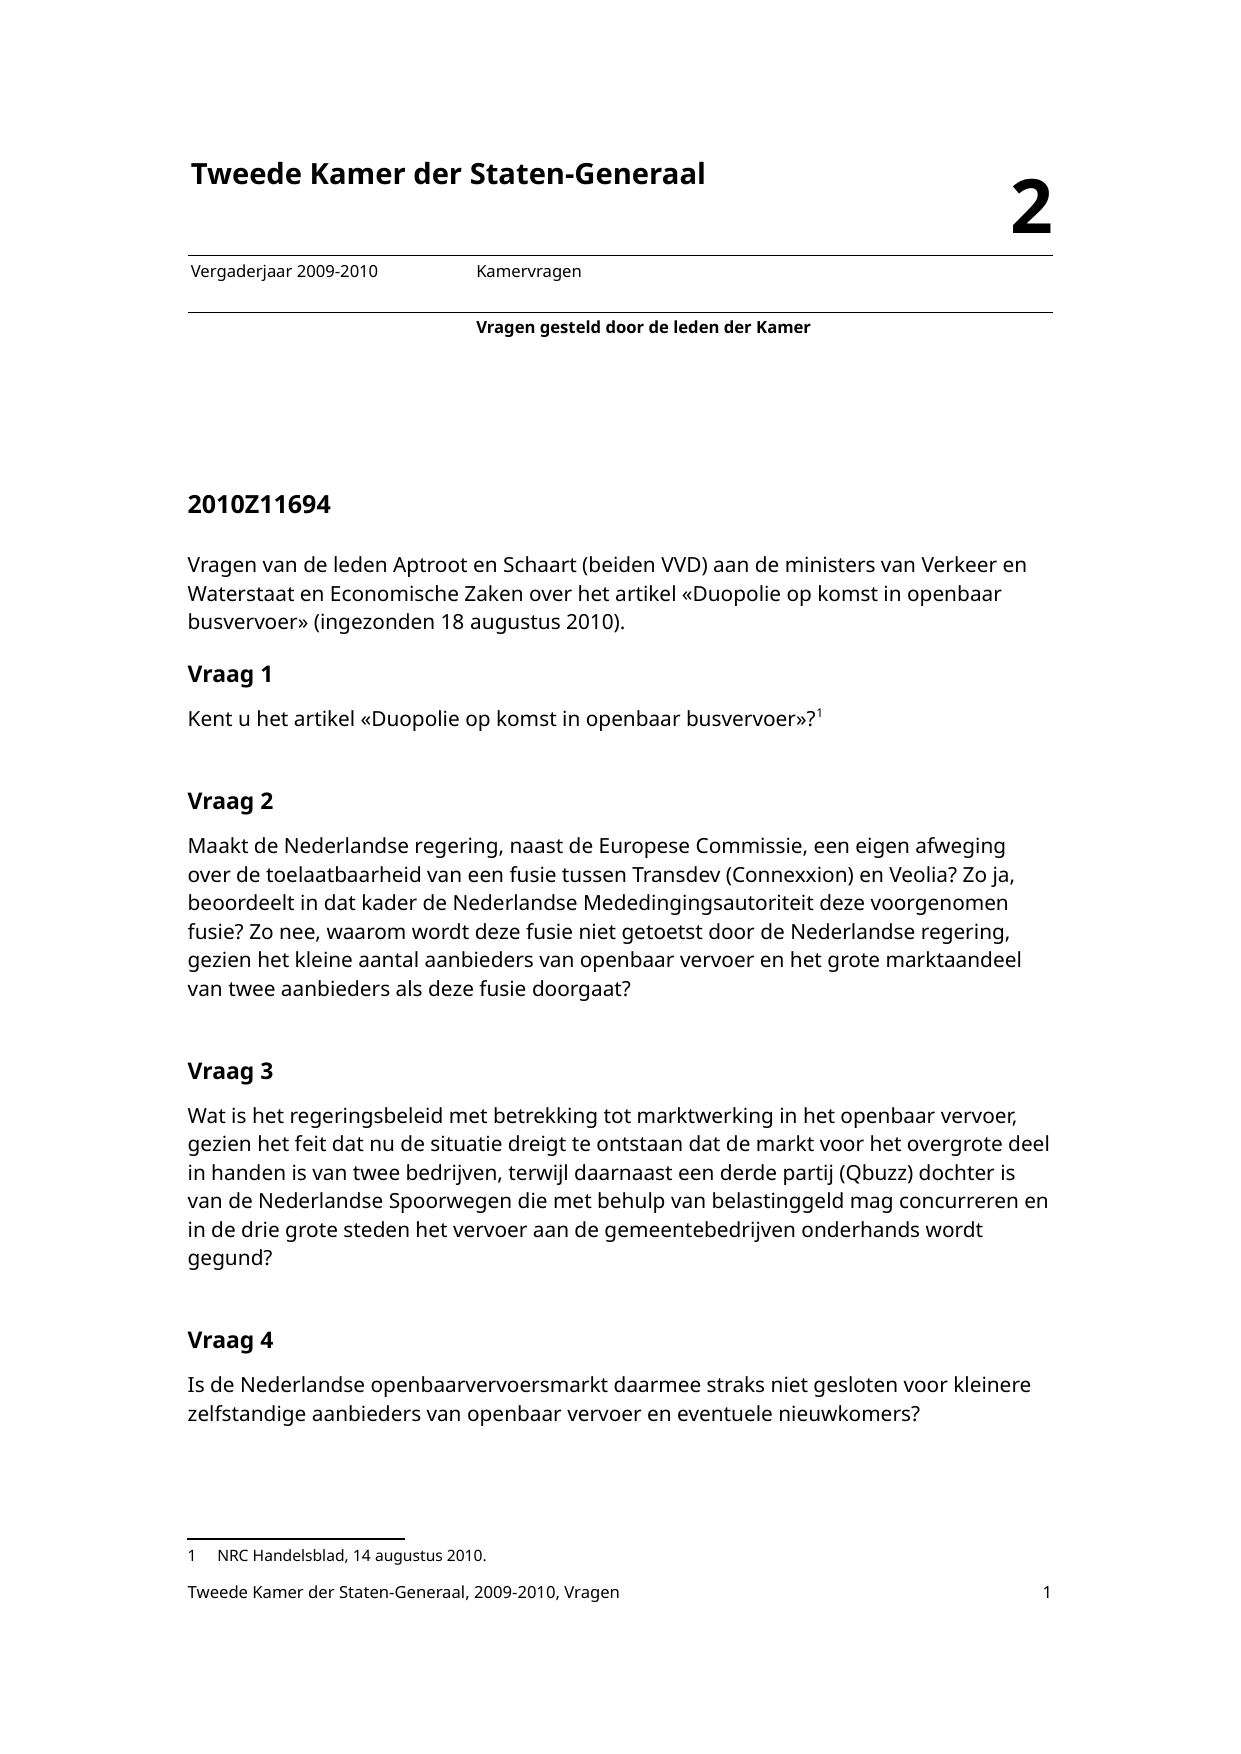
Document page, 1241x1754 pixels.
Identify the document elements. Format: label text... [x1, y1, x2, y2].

text Wat is het regeringsbeleid met betrekking tot marktwerking in het openbaar vervoer, gezien het feit dat nu de situatie dreigt te ontstaan dat de markt voor het overgrote deel in handen is van twee bedrijven, terwijl daarnaast een derde partij (Qbuzz) dochter is van de Nederlandse Spoorwegen die met behulp van belastinggeld mag concurreren en in de drie grote steden het vervoer aan de gemeentebedrijven onderhands wordt gegund? [187, 1101, 1053, 1272]
subtitle Vraag 3 [187, 1055, 1053, 1086]
text Vragen van de leden Aptroot en Schaart (beiden VVD) aan de ministers van Verkeer en Waterstaat en Economische Zaken over het artikel «Duopolie op komst in openbaar busvervoer» (ingezonden 18 augustus 2010). [187, 550, 1053, 636]
table_header 2 [880, 150, 1053, 255]
subtitle Vraag 4 [187, 1324, 1053, 1355]
table_header Tweede Kamer der Staten-Generaal [188, 150, 879, 255]
text NRC Handelsblad, 14 augustus 2010. [187, 1538, 1053, 1566]
table_cell [188, 313, 473, 339]
text Maakt de Nederlandse regering, naast de Europese Commissie, een eigen afweging over de toelaatbaarheid van een fusie tussen Transdev (Connexxion) en Veolia? Zo ja, beoordeelt in dat kader de Nederlandse Mededingingsautoriteit deze voorgenomen fusie? Zo nee, waarom wordt deze fusie niet getoetst door de Nederlandse regering, gezien het kleine aantal aanbieders van openbaar vervoer en het grote marktaandeel van twee aanbieders als deze fusie doorgaat? [187, 832, 1053, 1002]
subtitle Vraag 1 [187, 658, 1053, 689]
text Is de Nederlandse openbaarvervoersmarkt daarmee straks niet gesloten voor kleinere zelfstandige aanbieders van openbaar vervoer en eventuele nieuwkomers? [187, 1370, 1053, 1427]
table_cell Kamervragen [473, 256, 1053, 312]
text 2010Z11694 [187, 487, 1053, 521]
text Kent u het artikel «Duopolie op komst in openbaar busvervoer»? [187, 704, 1053, 733]
table_cell Vragen gesteld door de leden der Kamer [473, 313, 1053, 339]
subtitle Vraag 2 [187, 785, 1053, 817]
table_cell Vergaderjaar 2009-2010 [188, 256, 473, 312]
